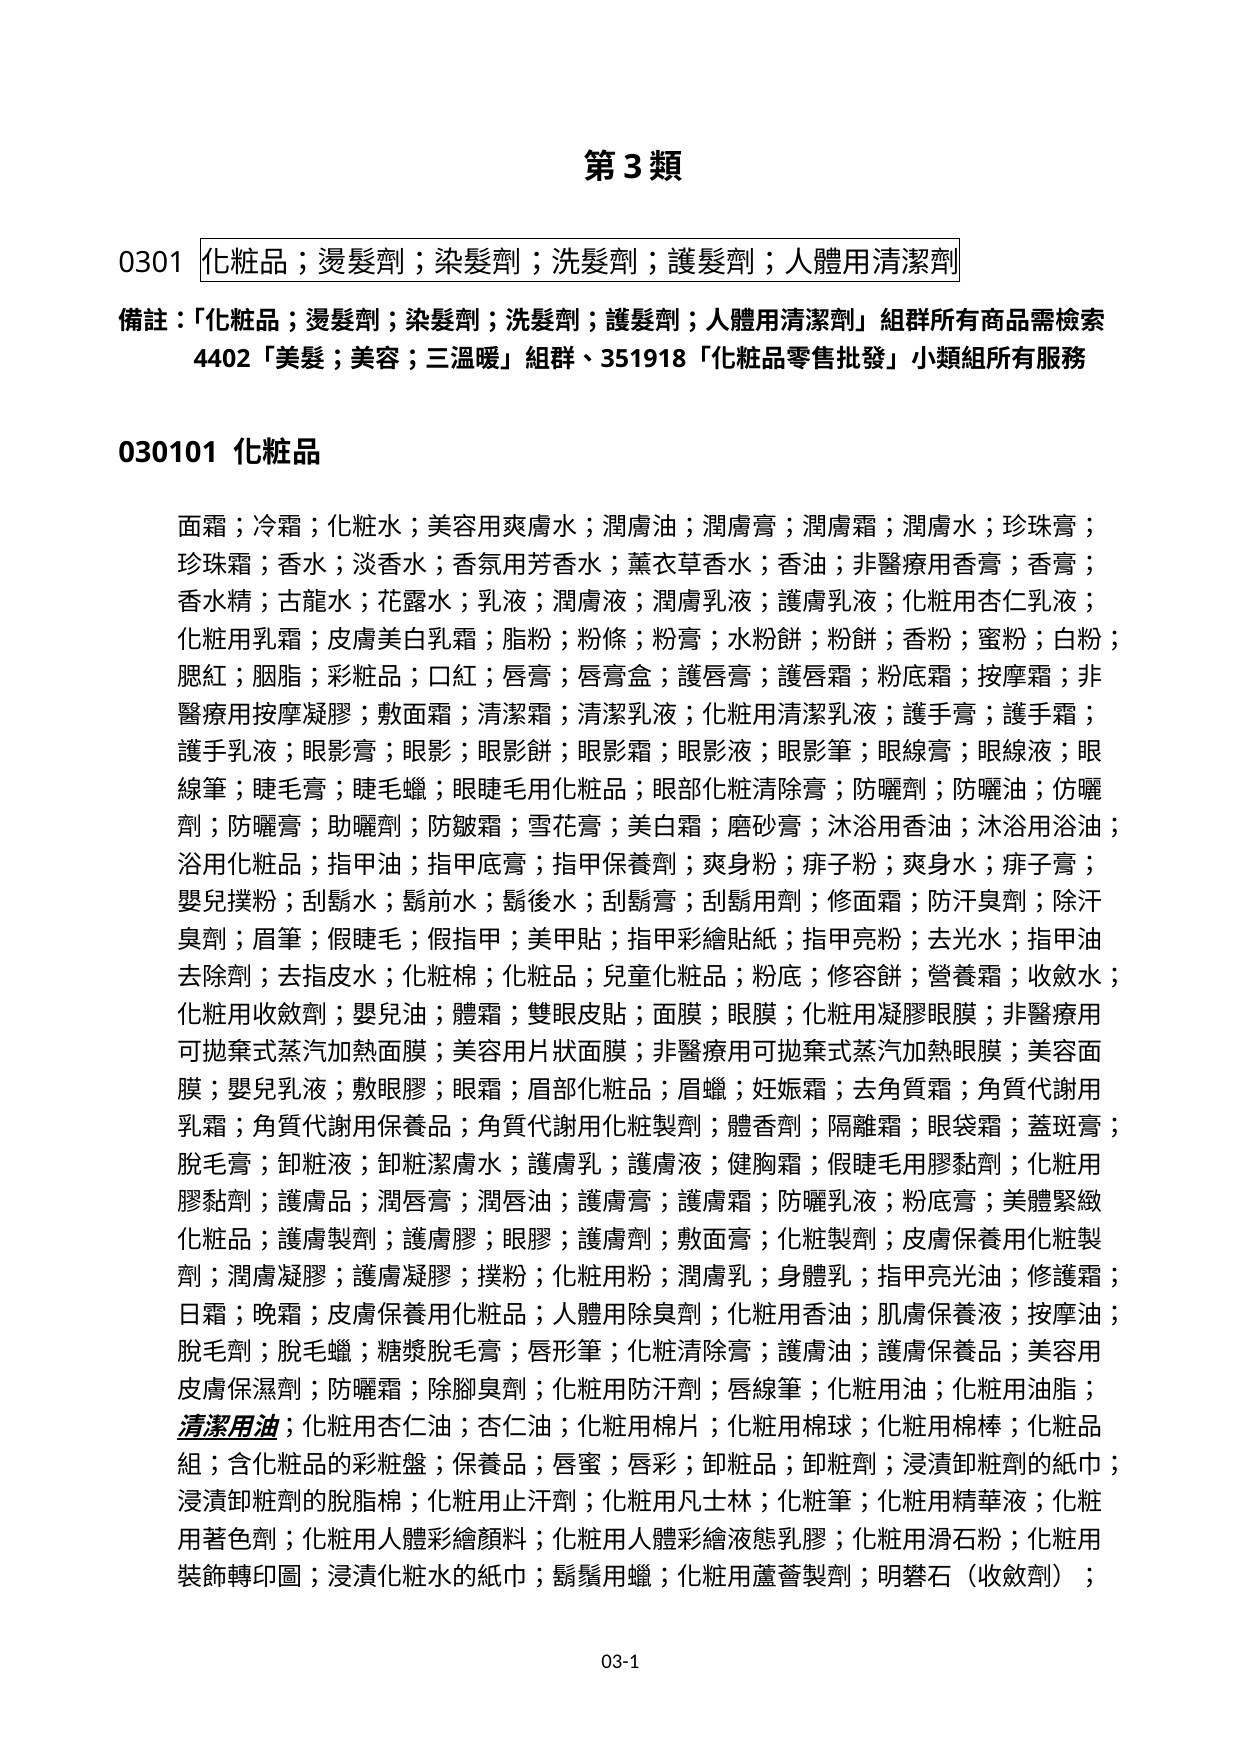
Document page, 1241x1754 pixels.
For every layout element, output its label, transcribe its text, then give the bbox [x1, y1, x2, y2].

text 第3類 [143, 127, 1122, 202]
text 0301 [118, 239, 200, 281]
text [960, 239, 1122, 281]
text 備註：「化粧品；燙髮劑；染髮劑；洗髮劑；護髮劑；人體用清潔劑」組群所有商品需檢索4402「美髮；美容；三溫暖」組群、351918「化粧品零售批發」小類組所有服務 [118, 300, 1122, 375]
text 化粧品；燙髮劑；染髮劑；洗髮劑；護髮劑；人體用清潔劑 [201, 239, 959, 281]
text 面霜；冷霜；化粧水；美容用爽膚水；潤膚油；潤膚膏；潤膚霜；潤膚水；珍珠膏；珍珠霜；香水；淡香水；香氛用芳香水；薰衣草香水；香油；非醫療用香膏；香膏；香水精；古龍水；花露水；乳液；潤膚液；潤膚乳液；護膚乳液；化粧用杏仁乳液；化粧用乳霜；皮膚美白乳霜；脂粉；粉條；粉膏；水粉餅；粉餅；香粉；蜜粉；白粉；腮紅；胭脂；彩粧品；口紅；唇膏；唇膏盒；護唇膏；護唇霜；粉底霜；按摩霜；非醫療用按摩凝膠；敷面霜；清潔霜；清潔乳液；化粧用清潔乳液；護手膏；護手霜；護手乳液；眼影膏；眼影；眼影餅；眼影霜；眼影液；眼影筆；眼線膏；眼線液；眼線筆；睫毛膏；睫毛蠟；眼睫毛用化粧品；眼部化粧清除膏；防曬劑；防曬油；仿曬劑；防曬膏；助曬劑；防皺霜；雪花膏；美白霜；磨砂膏；沐浴用香油；沐浴用浴油；浴用化粧品；指甲油；指甲底膏；指甲保養劑；爽身粉；痱子粉；爽身水；痱子膏；嬰兒撲粉；刮鬍水；鬍前水；鬍後水；刮鬍膏；刮鬍用劑；修面霜；防汗臭劑；除汗臭劑；眉筆；假睫毛；假指甲；美甲貼；指甲彩繪貼紙；指甲亮粉；去光水；指甲油去除劑；去指皮水；化粧棉；化粧品；兒童化粧品；粉底；修容餅；營養霜；收斂水；化粧用收斂劑；嬰兒油；體霜；雙眼皮貼；面膜；眼膜；化粧用凝膠眼膜；非醫療用可拋棄式蒸汽加熱面膜；美容用片狀面膜；非醫療用可拋棄式蒸汽加熱眼膜；美容面膜；嬰兒乳液；敷眼膠；眼霜；眉部化粧品；眉蠟；妊娠霜；去角質霜；角質代謝用乳霜；角質代謝用保養品；角質代謝用化粧製劑；體香劑；隔離霜；眼袋霜；蓋斑膏；脫毛膏；卸粧液；卸粧潔膚水；護膚乳；護膚液；健胸霜；假睫毛用膠黏劑；化粧用膠黏劑；護膚品；潤唇膏；潤唇油；護膚膏；護膚霜；防曬乳液；粉底膏；美體緊緻化粧品；護膚製劑；護膚膠；眼膠；護膚劑；敷面膏；化粧製劑；皮膚保養用化粧製劑；潤膚凝膠；護膚凝膠；撲粉；化粧用粉；潤膚乳；身體乳；指甲亮光油；修護霜；日霜；晚霜；皮膚保養用化粧品；人體用除臭劑；化粧用香油；肌膚保養液；按摩油；脫毛劑；脫毛蠟；糖漿脫毛膏；唇形筆；化粧清除膏；護膚油；護膚保養品；美容用皮膚保濕劑；防曬霜；除腳臭劑；化粧用防汗劑；唇線筆；化粧用油；化粧用油脂；清潔用油；化粧用杏仁油；杏仁油；化粧用棉片；化粧用棉球；化粧用棉棒；化粧品組；含化粧品的彩粧盤；保養品；唇蜜；唇彩；卸粧品；卸粧劑；浸漬卸粧劑的紙巾；浸漬卸粧劑的脫脂棉；化粧用止汗劑；化粧用凡士林；化粧筆；化粧用精華液；化粧用著色劑；化粧用人體彩繪顏料；化粧用人體彩繪液態乳膠；化粧用滑石粉；化粧用裝飾轉印圖；浸漬化粧水的紙巾；鬍鬚用蠟；化粧用蘆薈製劑；明礬石（收斂劑）；刮鬍用石（收斂劑）；遮瑕膏；化粧用膠原蛋白製劑；植物化粧製劑；美容用草本萃取精華液；美容用精華液；ＢＢ霜；ＣＣ霜；含玻尿酸化粧品；身體亮粉；非醫療用化粧品；美容用冷卻噴霧液；足膜；指甲修復片；已裝有化粧品的印模；手膜；化粧用花水；特效化粧用皮膚蠟 [177, 506, 1122, 1594]
text 030101 化粧品 [118, 412, 1122, 487]
